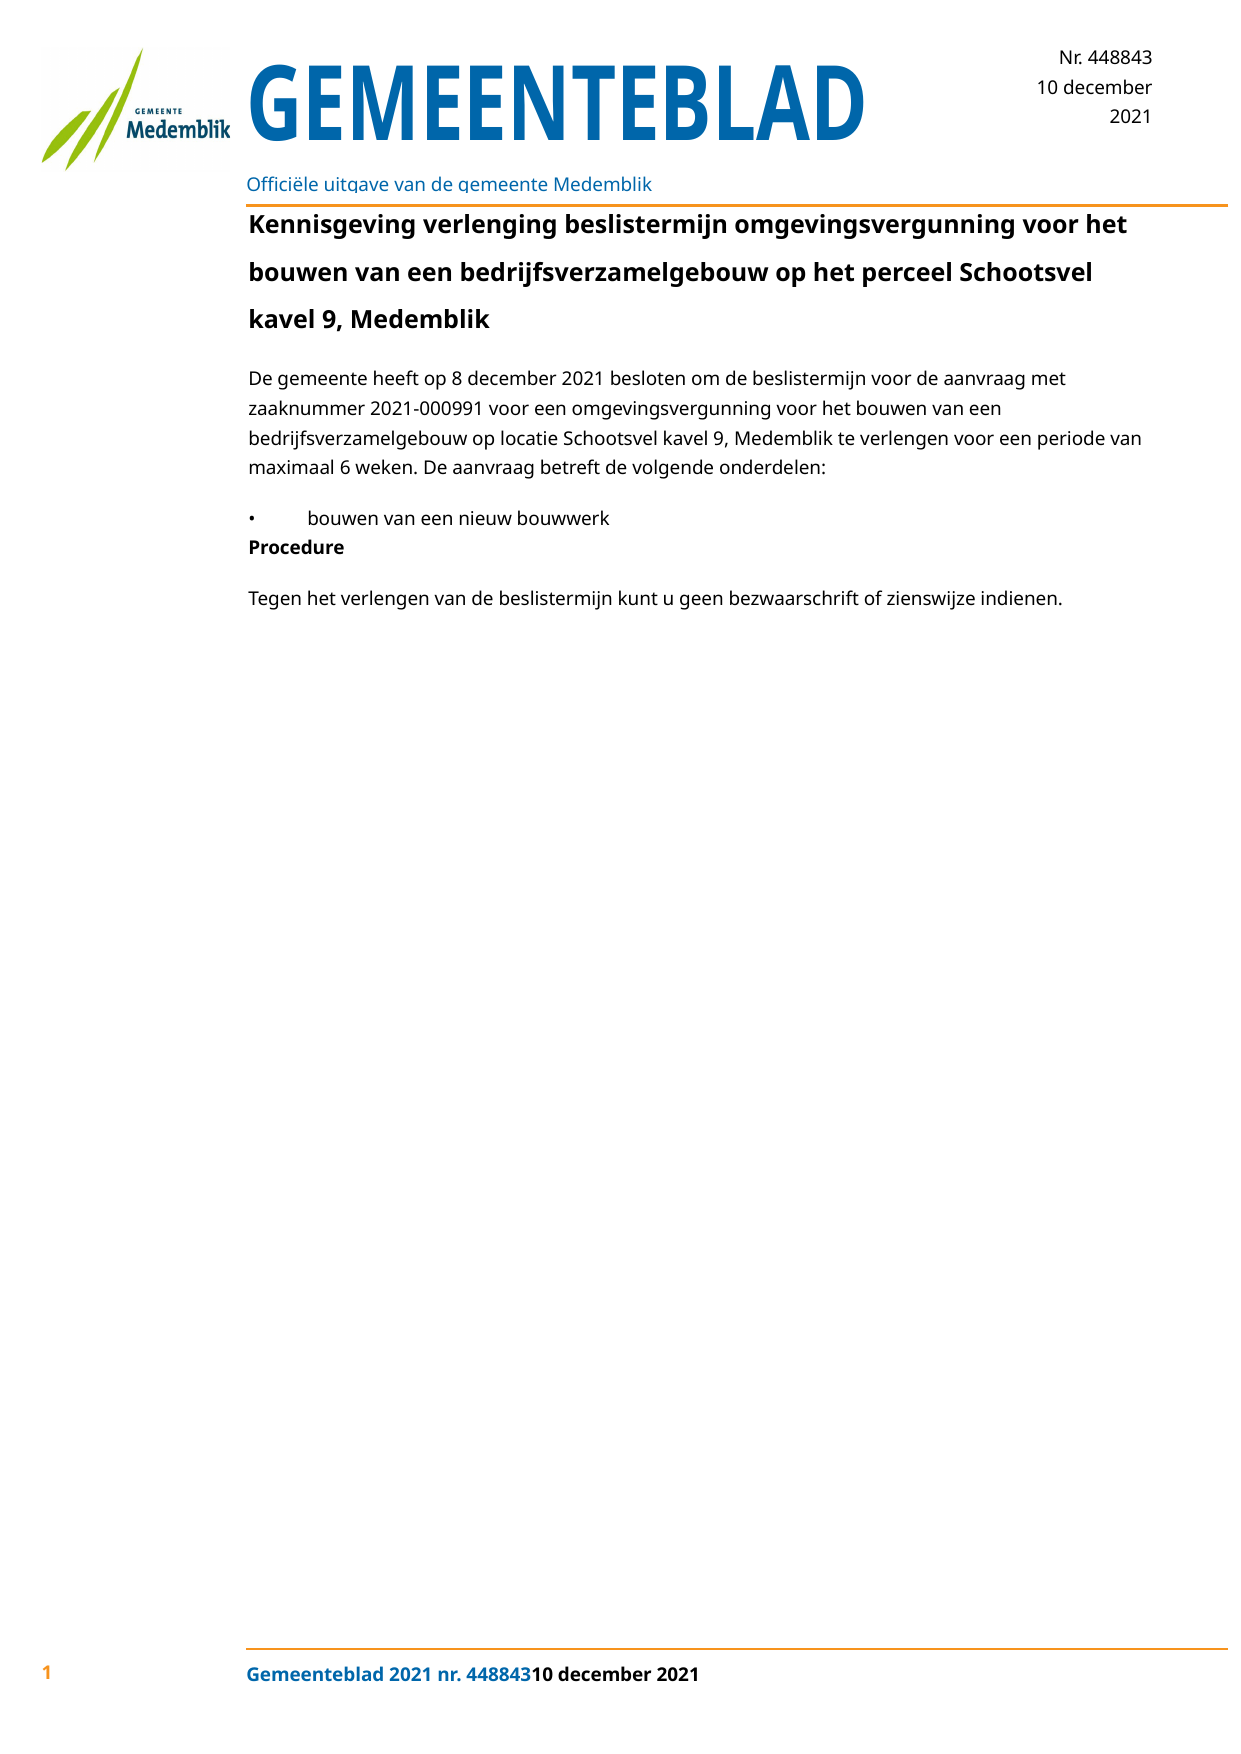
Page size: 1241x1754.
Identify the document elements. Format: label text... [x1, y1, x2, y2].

list bouwen van een nieuw bouwwerk [248, 505, 1152, 530]
picture [41, 47, 231, 172]
text Kennisgeving verlenging beslistermijn omgevingsvergunning voor het bouwen van een bedrijfsverzamelgebouw op het perceel Schootsvel kavel 9, Medemblik [248, 207, 1152, 336]
text Tegen het verlengen van de beslistermijn kunt u geen bezwaarschrift of zienswijze indienen. [248, 585, 1152, 610]
text De gemeente heeft op 8 december 2021 besloten om de beslistermijn voor de aanvraag met zaaknummer 2021-000991 voor een omgevingsvergunning voor het bouwen van een bedrijfsverzamelgebouw op locatie Schootsvel kavel 9, Medemblik te verlengen voor een periode van maximaal 6 weken. De aanvraag betreft de volgende onderdelen: [248, 366, 1152, 480]
text Procedure [248, 534, 1152, 560]
